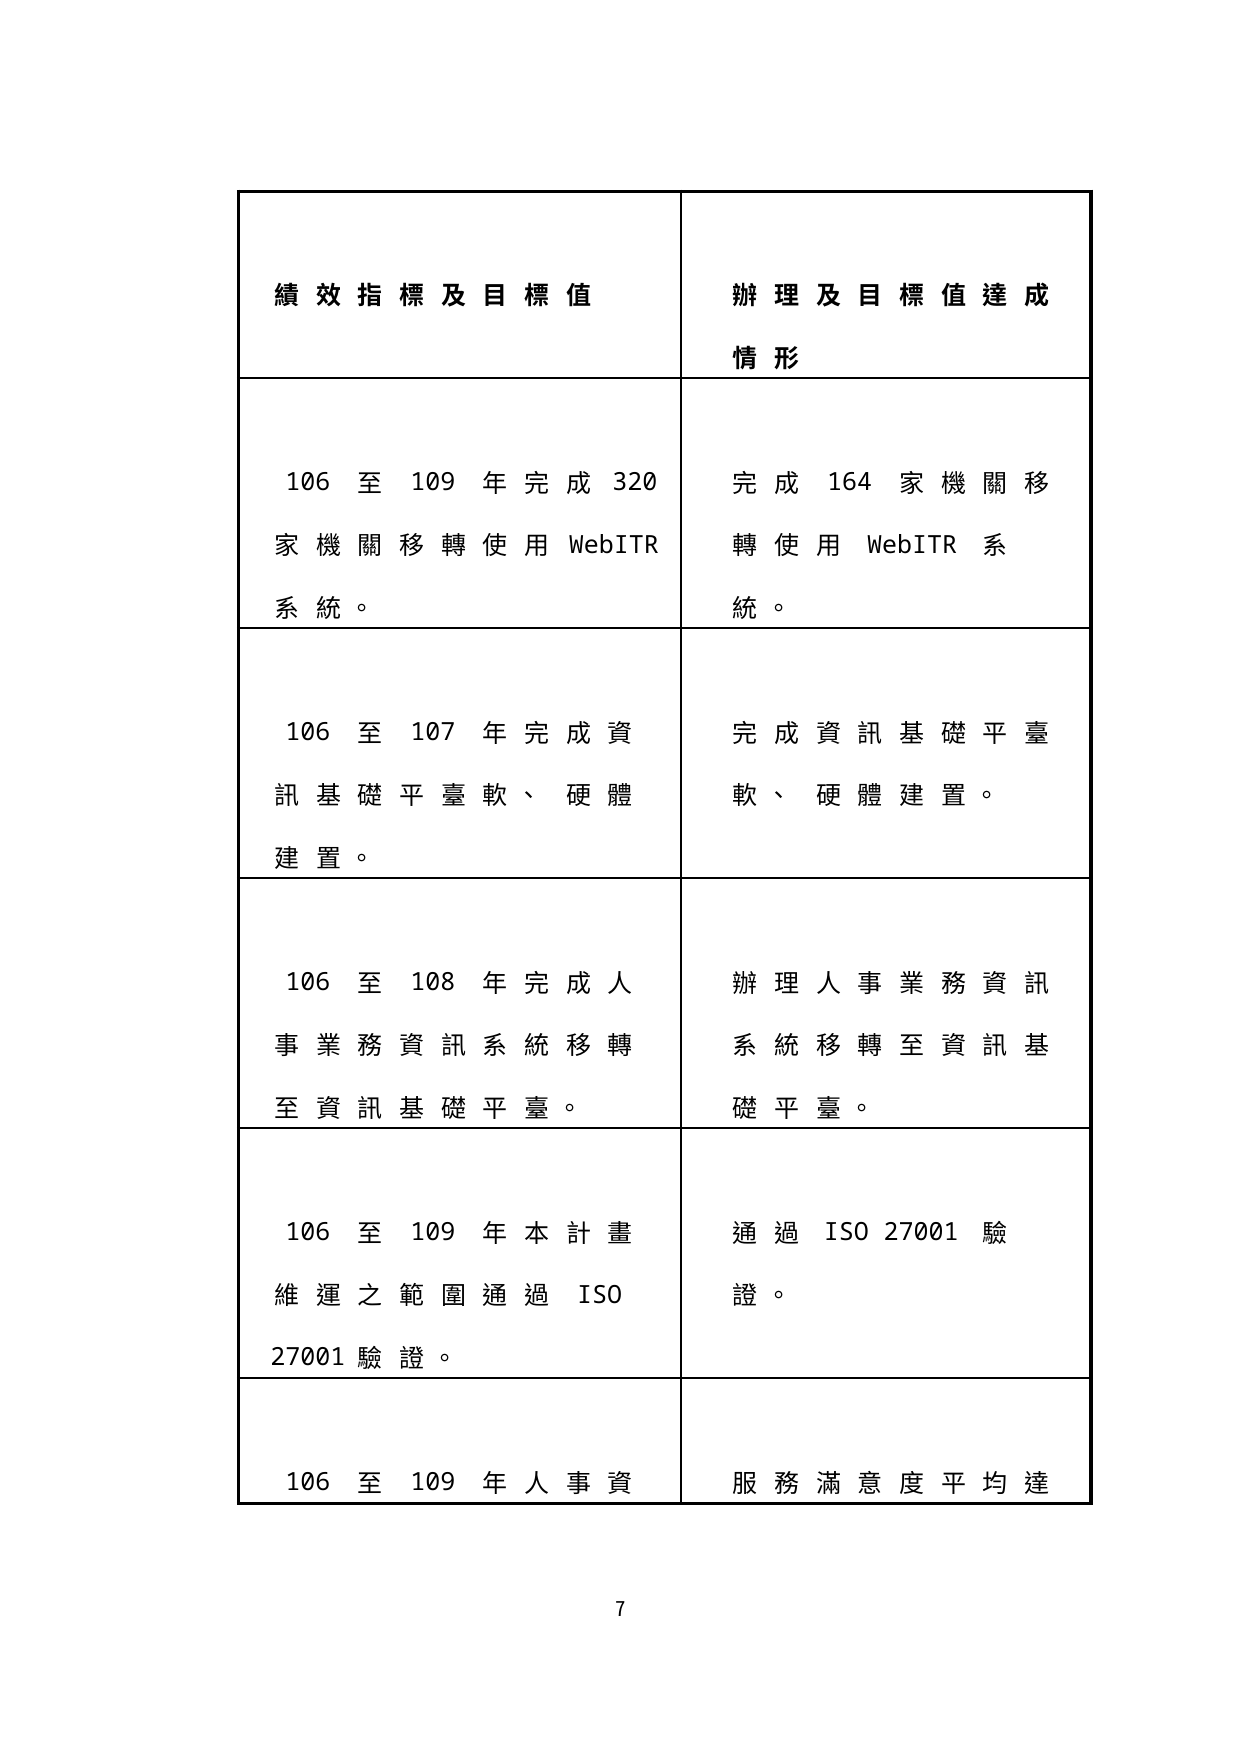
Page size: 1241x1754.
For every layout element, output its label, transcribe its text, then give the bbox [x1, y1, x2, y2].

table_cell 完成資訊基礎平臺軟、硬體建置。 [682, 629, 1089, 877]
table_cell 106至108年完成人事業務資訊系統移轉至資訊基礎平臺。 [240, 879, 680, 1127]
table_cell 106至109年人事資 [240, 1379, 680, 1502]
table_header 辦理及目標值達成情形 [682, 193, 1089, 377]
table_cell 106至107年完成資訊基礎平臺軟、硬體建置。 [240, 629, 680, 877]
table_header 績效指標及目標值 [240, 193, 680, 377]
table_cell 106至109年完成320家機關移轉使用WebITR系統。 [240, 379, 680, 627]
table_cell 辦理人事業務資訊系統移轉至資訊基礎平臺。 [682, 879, 1089, 1127]
table_cell 服務滿意度平均達 [682, 1379, 1089, 1502]
table_cell 通過ISO 27001驗證。 [682, 1129, 1089, 1377]
table_cell 106至109年本計畫維運之範圍通過ISO 27001驗證。 [240, 1129, 680, 1377]
table_cell 完成164家機關移轉使用WebITR系統。 [682, 379, 1089, 627]
